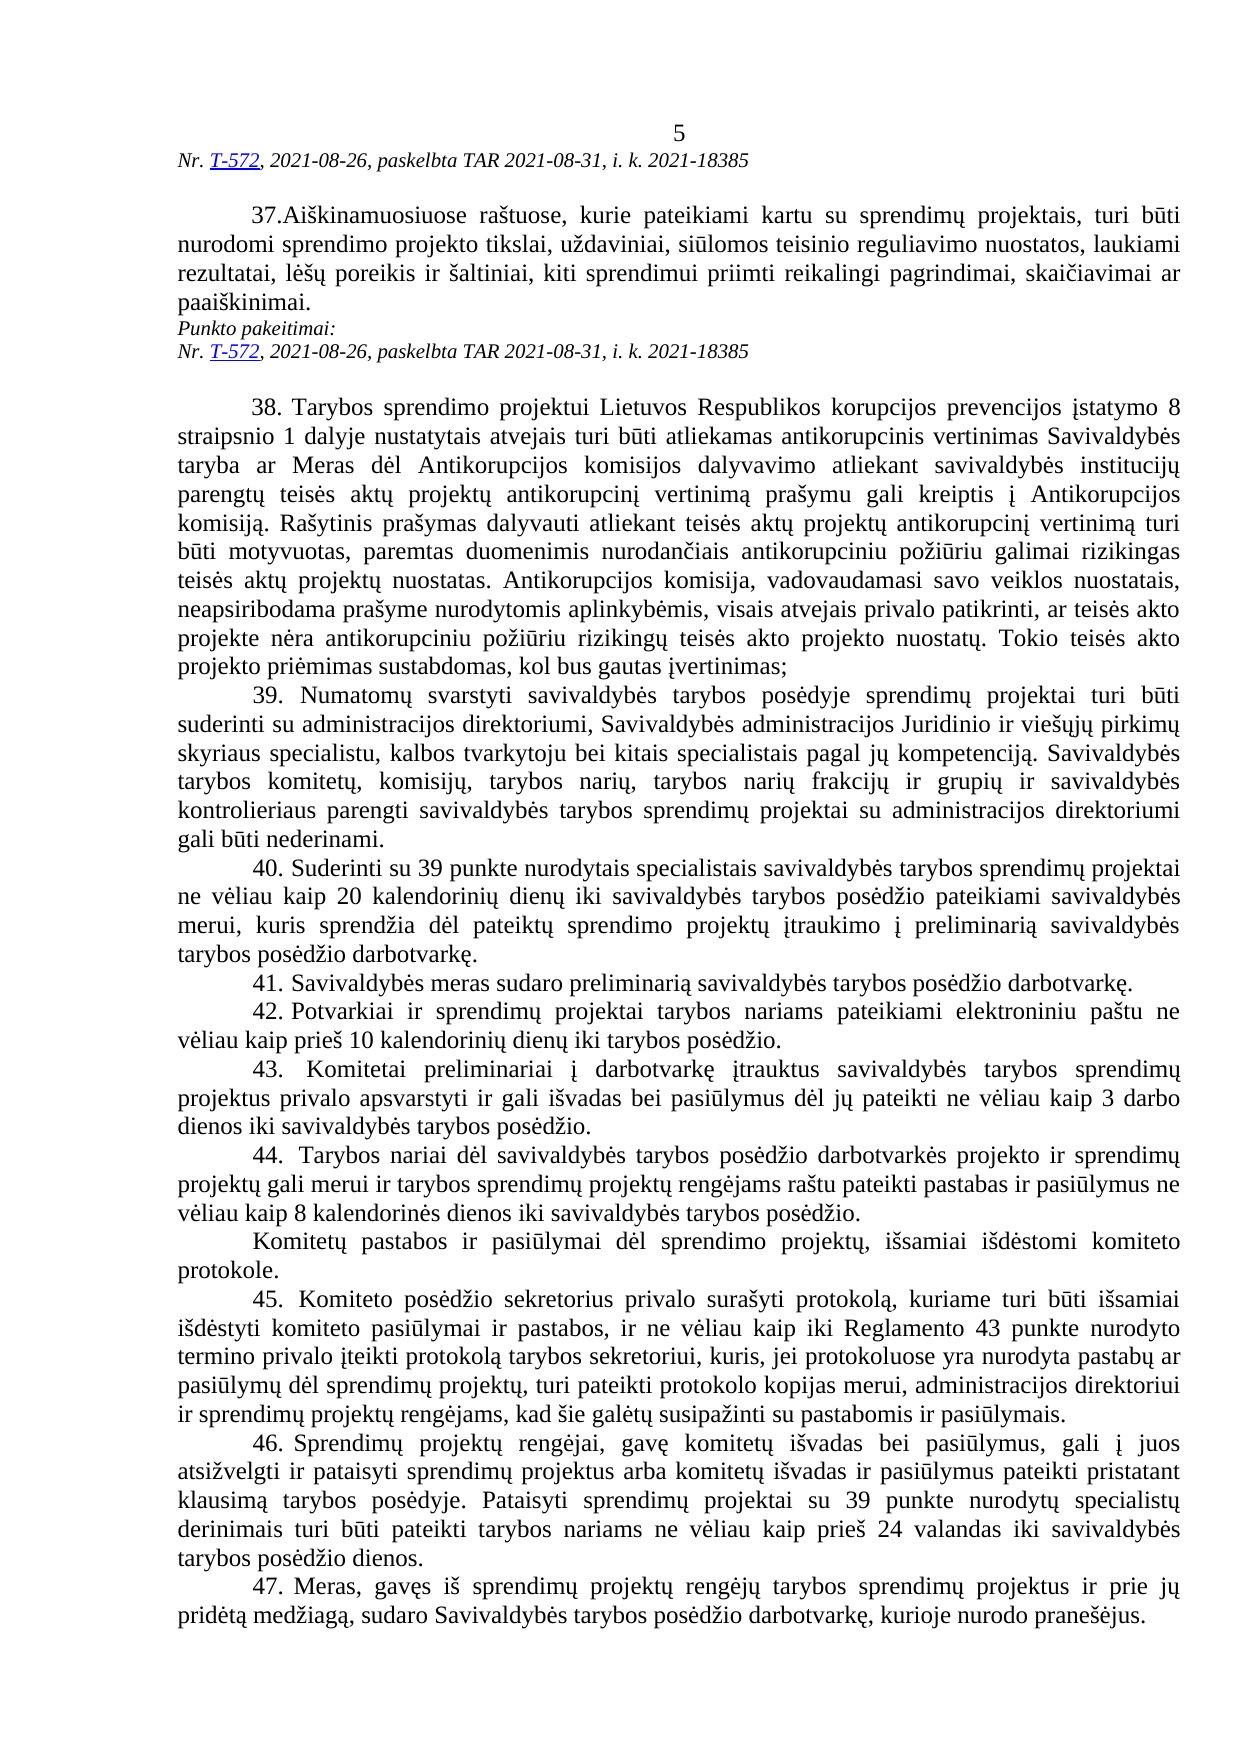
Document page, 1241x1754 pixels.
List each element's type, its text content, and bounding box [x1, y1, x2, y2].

text 45. Komiteto posėdžio sekretorius privalo surašyti protokolą, kuriame turi būti išsamiai išdėstyti komiteto pasiūlymai ir pastabos, ir ne vėliau kaip iki Reglamento 43 punkte nurodyto termino privalo įteikti protokolą tarybos sekretoriui, kuris, jei protokoluose yra nurodyta pastabų ar pasiūlymų dėl sprendimų projektų, turi pateikti protokolo kopijas merui, administracijos direktoriui ir sprendimų projektų rengėjams, kad šie galėtų susipažinti su pastabomis ir pasiūlymais. [177, 1284, 1181, 1428]
text 38. Tarybos sprendimo projektui Lietuvos Respublikos korupcijos prevencijos įstatymo 8 straipsnio 1 dalyje nustatytais atvejais turi būti atliekamas antikorupcinis vertinimas Savivaldybės taryba ar Meras dėl Antikorupcijos komisijos dalyvavimo atliekant savivaldybės institucijų parengtų teisės aktų projektų antikorupcinį vertinimą prašymu gali kreiptis į Antikorupcijos komisiją. Rašytinis prašymas dalyvauti atliekant teisės aktų projektų antikorupcinį vertinimą turi būti motyvuotas, paremtas duomenimis nurodančiais antikorupciniu požiūriu galimai rizikingas teisės aktų projektų nuostatas. Antikorupcijos komisija, vadovaudamasi savo veiklos nuostatais, neapsiribodama prašyme nurodytomis aplinkybėmis, visais atvejais privalo patikrinti, ar teisės akto projekte nėra antikorupciniu požiūriu rizikingų teisės akto projekto nuostatų. Tokio teisės akto projekto priėmimas sustabdomas, kol bus gautas įvertinimas; [177, 392, 1181, 680]
text 41. Savivaldybės meras sudaro preliminarią savivaldybės tarybos posėdžio darbotvarkę. [177, 968, 1181, 996]
text 37.Aiškinamuosiuose raštuose, kurie pateikiami kartu su sprendimų projektais, turi būti nurodomi sprendimo projekto tikslai, uždaviniai, siūlomos teisinio reguliavimo nuostatos, laukiami rezultatai, lėšų poreikis ir šaltiniai, kiti sprendimui priimti reikalingi pagrindimai, skaičiavimai ar paaiškinimai. [177, 200, 1181, 315]
text Punkto pakeitimai: [177, 315, 1181, 339]
text 47. Meras, gavęs iš sprendimų projektų rengėjų tarybos sprendimų projektus ir prie jų pridėtą medžiagą, sudaro Savivaldybės tarybos posėdžio darbotvarkę, kurioje nurodo pranešėjus. [177, 1571, 1181, 1629]
text 43. Komitetai preliminariai į darbotvarkę įtrauktus savivaldybės tarybos sprendimų projektus privalo apsvarstyti ir gali išvadas bei pasiūlymus dėl jų pateikti ne vėliau kaip 3 darbo dienos iki savivaldybės tarybos posėdžio. [177, 1054, 1181, 1140]
text Nr. T-572, 2021-08-26, paskelbta TAR 2021-08-31, i. k. 2021-18385 [177, 148, 1181, 172]
text Komitetų pastabos ir pasiūlymai dėl sprendimo projektų, išsamiai išdėstomi komiteto protokole. [177, 1226, 1181, 1284]
text 42. Potvarkiai ir sprendimų projektai tarybos nariams pateikiami elektroniniu paštu ne vėliau kaip prieš 10 kalendorinių dienų iki tarybos posėdžio. [177, 996, 1181, 1054]
text Nr. T-572, 2021-08-26, paskelbta TAR 2021-08-31, i. k. 2021-18385 [177, 339, 1181, 363]
text 44. Tarybos nariai dėl savivaldybės tarybos posėdžio darbotvarkės projekto ir sprendimų projektų gali merui ir tarybos sprendimų projektų rengėjams raštu pateikti pastabas ir pasiūlymus ne vėliau kaip 8 kalendorinės dienos iki savivaldybės tarybos posėdžio. [177, 1140, 1181, 1226]
text 40. Suderinti su 39 punkte nurodytais specialistais savivaldybės tarybos sprendimų projektai ne vėliau kaip 20 kalendorinių dienų iki savivaldybės tarybos posėdžio pateikiami savivaldybės merui, kuris sprendžia dėl pateiktų sprendimo projektų įtraukimo į preliminarią savivaldybės tarybos posėdžio darbotvarkę. [177, 853, 1181, 968]
text 39. Numatomų svarstyti savivaldybės tarybos posėdyje sprendimų projektai turi būti suderinti su administracijos direktoriumi, Savivaldybės administracijos Juridinio ir viešųjų pirkimų skyriaus specialistu, kalbos tvarkytoju bei kitais specialistais pagal jų kompetenciją. Savivaldybės tarybos komitetų, komisijų, tarybos narių, tarybos narių frakcijų ir grupių ir savivaldybės kontrolieriaus parengti savivaldybės tarybos sprendimų projektai su administracijos direktoriumi gali būti nederinami. [177, 680, 1181, 853]
text 46. Sprendimų projektų rengėjai, gavę komitetų išvadas bei pasiūlymus, gali į juos atsižvelgti ir pataisyti sprendimų projektus arba komitetų išvadas ir pasiūlymus pateikti pristatant klausimą tarybos posėdyje. Pataisyti sprendimų projektai su 39 punkte nurodytų specialistų derinimais turi būti pateikti tarybos nariams ne vėliau kaip prieš 24 valandas iki savivaldybės tarybos posėdžio dienos. [177, 1428, 1181, 1571]
